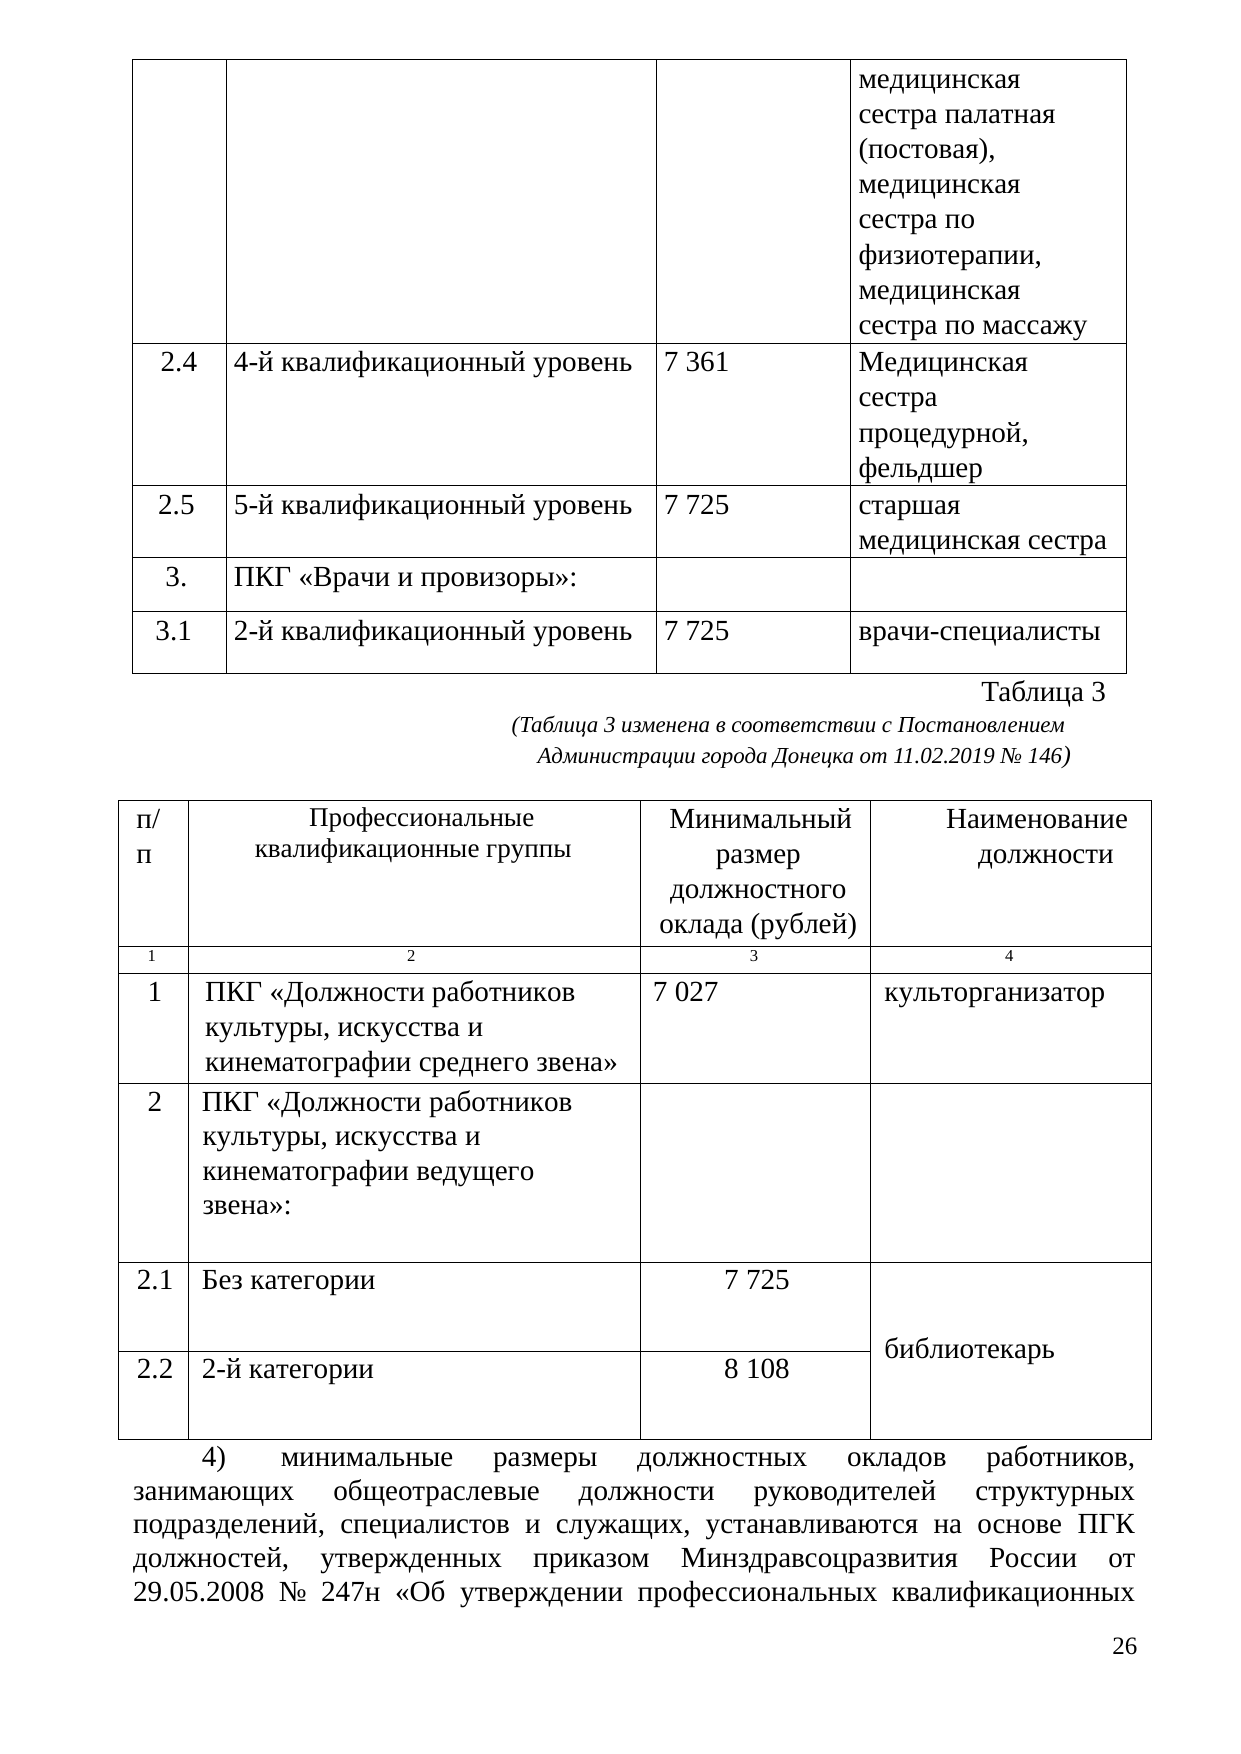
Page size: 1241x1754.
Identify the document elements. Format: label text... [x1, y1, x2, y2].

table_cell 4-й квалификационный уровень [227, 344, 656, 485]
table_cell 2.1 [119, 1263, 188, 1351]
table_cell 5-й квалификационный уровень [227, 486, 656, 557]
table_cell 7 361 [657, 344, 850, 485]
table_cell 2.4 [133, 344, 226, 485]
table_cell Медицинская сестра процедурной, фельдшер [851, 344, 1126, 485]
table_cell 3. [133, 558, 226, 611]
table_cell ПКГ «Должности работников культуры, искусства и кинематографии ведущего звена»: [189, 1084, 640, 1262]
table_cell 2 [189, 947, 640, 973]
table_cell 2-й квалификационный уровень [227, 612, 656, 673]
table_cell медицинская сестра палатная (постовая), медицинская сестра по физиотерапии, медицинская сестра по массажу [851, 60, 1126, 342]
table_cell [657, 558, 850, 611]
table_cell старшая медицинская сестра [851, 486, 1126, 557]
table_cell 3 [641, 947, 870, 973]
table_cell 2-й категории [189, 1352, 640, 1439]
table_header п/п [119, 801, 188, 946]
table_cell [657, 60, 850, 342]
table_cell 1 [119, 947, 188, 973]
table_cell [133, 60, 226, 342]
table_cell 2.2 [119, 1352, 188, 1439]
table_cell 1 [119, 974, 188, 1083]
list минимальные размеры должностных окладов работников, занимающих общеотраслевые должности руководителей структурных подразделений, специалистов и служащих, устанавливаются на основе ПГК должностей, утвержденных приказом Минздравсоцразвития России от 29.05.2008 № 247н «Об утверждении профессиональных квалификационных [133, 1440, 1136, 1607]
table_cell врачи-специалисты [851, 612, 1126, 673]
table_cell 2 [119, 1084, 188, 1262]
table_header [1128, 59, 1155, 674]
table_header Профессиональные квалификационные группы [189, 801, 640, 946]
text Таблица 3 [202, 674, 1106, 708]
table_cell 7 725 [641, 1263, 870, 1351]
table_cell культорганизатор [871, 974, 1151, 1083]
table_cell 8 108 [641, 1352, 870, 1439]
text (Таблица 3 изменена в соответствии с Постановлением [133, 711, 1073, 737]
table_cell 4 [871, 947, 1151, 973]
table_cell [227, 60, 656, 342]
table_header Минимальный размер должностного оклада (рублей) [641, 801, 870, 946]
table_cell 2.5 [133, 486, 226, 557]
table_cell Без категории [189, 1263, 640, 1351]
table_cell 3.1 [133, 612, 226, 673]
table_cell библиотекарь [871, 1263, 1151, 1439]
table_cell [851, 558, 1126, 611]
table_header Наименование должности [871, 801, 1151, 946]
table_cell ПКГ «Должности работников культуры, искусства и кинематографии среднего звена» [189, 974, 640, 1083]
table_cell [871, 1084, 1151, 1262]
table_cell ПКГ «Врачи и провизоры»: [227, 558, 656, 611]
table_cell 7 027 [641, 974, 870, 1083]
table_cell 7 725 [657, 486, 850, 557]
text Администрации города Донецка от 11.02.2019 № 146) [133, 740, 1073, 769]
table_cell 7 725 [657, 612, 850, 673]
table_cell [641, 1084, 870, 1262]
